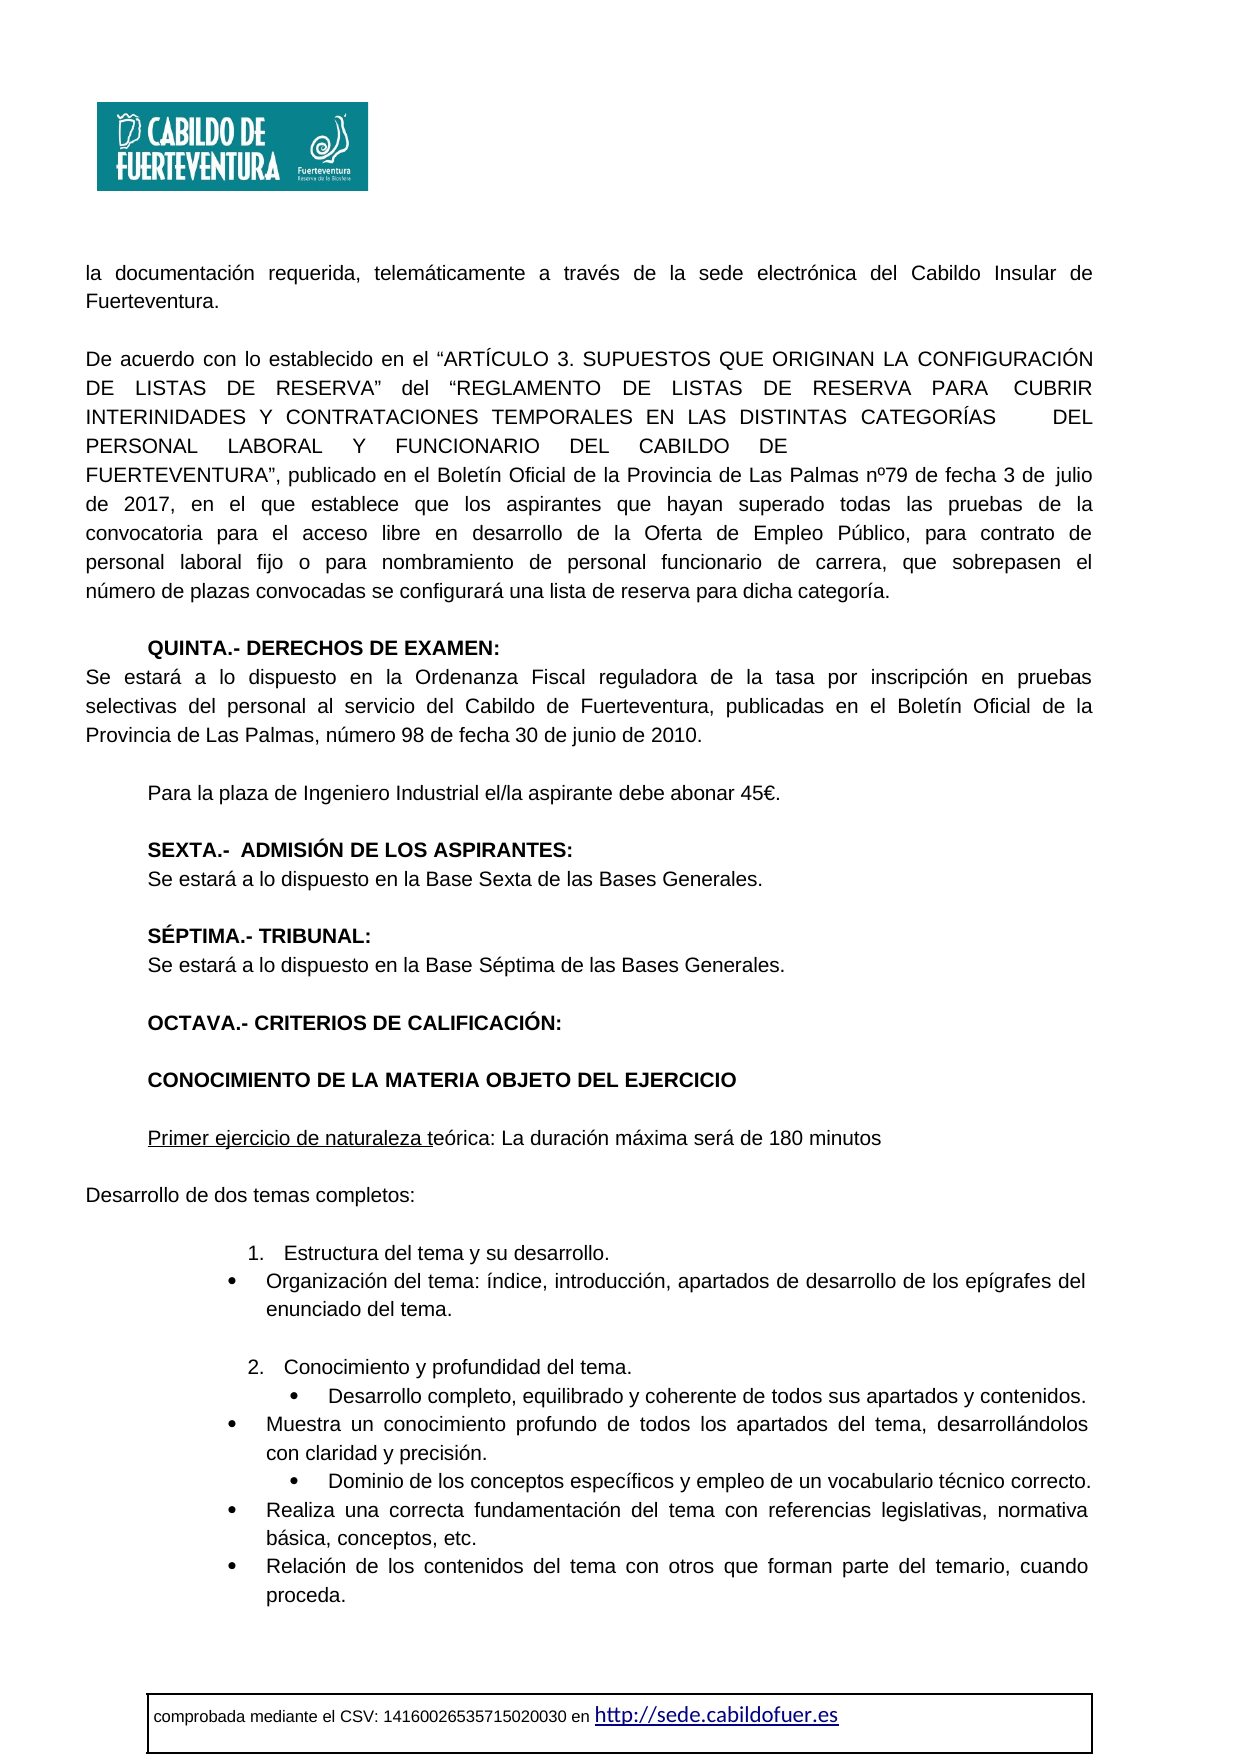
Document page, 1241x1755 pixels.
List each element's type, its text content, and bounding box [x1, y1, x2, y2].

subtitle SÉPTIMA.- TRIBUNAL: [147, 924, 1107, 948]
subtitle OCTAVA.- CRITERIOS DE CALIFICACIÓN: [147, 1010, 1107, 1034]
text FUERTEVENTURA”, publicado en el Boletín Oficial de la Provincia de Las Palmas nº79 de fecha 3 de julio de 2017, en el que establece que los aspirantes que hayan superado todas las pruebas de la convocatoria para el acceso libre en desarrollo de la Oferta de Empleo Público, para contrato de personal laboral fijo o para nombramiento de personal funcionario de carrera, que sobrepasen el número de plazas convocadas se configurará una lista de reserva para dicha categoría. [85, 463, 1093, 602]
list Conocimiento y profundidad del tema. [247, 1355, 1107, 1379]
list Estructura del tema y su desarrollo. [247, 1240, 1107, 1264]
text la documentación requerida, telemáticamente a través de la sede electrónica del Cabildo Insular de Fuerteventura. [85, 260, 1093, 313]
list Muestra un conocimiento profundo de todos los apartados del tema, desarrollándolos con claridad y precisión. [228, 1412, 1093, 1464]
text Primer ejercicio de naturaleza teórica: La duración máxima será de 180 minutos [147, 1125, 1107, 1149]
text CONOCIMIENTO DE LA MATERIA OBJETO DEL EJERCICIO [147, 1068, 1107, 1092]
subtitle SEXTA.- ADMISIÓN DE LOS ASPIRANTES: [147, 838, 1107, 862]
list Organización del tema: índice, introducción, apartados de desarrollo de los epígrafes del enunciado del tema. [228, 1269, 1093, 1321]
text Desarrollo de dos temas completos: [85, 1183, 1093, 1207]
text Se estará a lo dispuesto en la Base Séptima de las Bases Generales. [147, 953, 1107, 977]
list Dominio de los conceptos específicos y empleo de un vocabulario técnico correcto. [290, 1469, 1107, 1493]
text Para la plaza de Ingeniero Industrial el/la aspirante debe abonar 45€. [147, 780, 1107, 804]
list Desarrollo completo, equilibrado y coherente de todos sus apartados y contenidos. [290, 1383, 1107, 1407]
text Se estará a lo dispuesto en la Base Sexta de las Bases Generales. [147, 867, 1107, 891]
subtitle QUINTA.- DERECHOS DE EXAMEN: [147, 636, 1107, 660]
text De acuerdo con lo establecido en el “ARTÍCULO 3. SUPUESTOS QUE ORIGINAN LA CONFIGURACIÓN DE LISTAS DE RESERVA” del “REGLAMENTO DE LISTAS DE RESERVA PARA CUBRIR INTERINIDADES Y CONTRATACIONES TEMPORALES EN LAS DISTINTAS CATEGORÍAS DEL PERSONAL LABORAL Y FUNCIONARIO DEL CABILDO DE [85, 347, 1093, 458]
text Se estará a lo dispuesto en la Ordenanza Fiscal reguladora de la tasa por inscripción en pruebas selectivas del personal al servicio del Cabildo de Fuerteventura, publicadas en el Boletín Oficial de la Provincia de Las Palmas, número 98 de fecha 30 de junio de 2010. [85, 665, 1093, 747]
list Realiza una correcta fundamentación del tema con referencias legislativas, normativa básica, conceptos, etc. [228, 1497, 1093, 1550]
list Relación de los contenidos del tema con otros que forman parte del temario, cuando proceda. [228, 1554, 1093, 1606]
